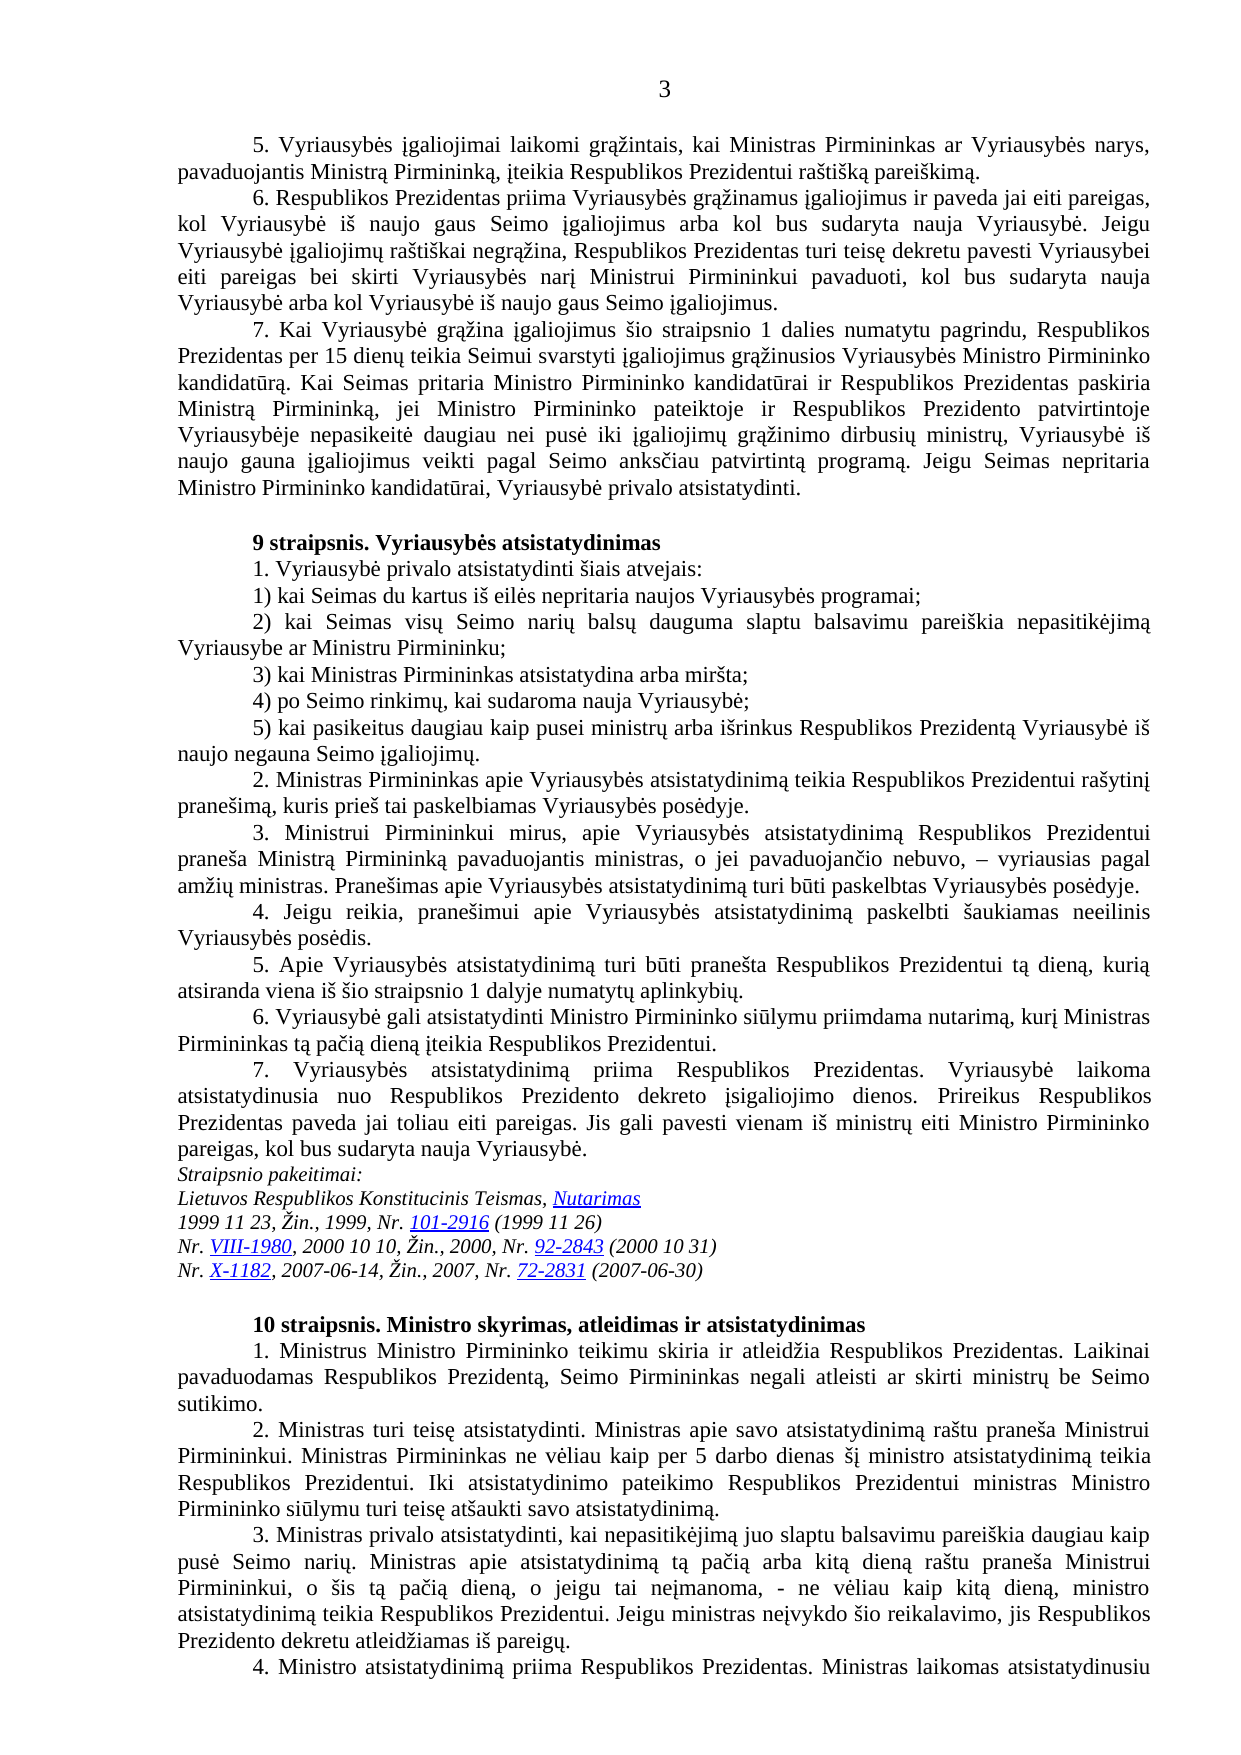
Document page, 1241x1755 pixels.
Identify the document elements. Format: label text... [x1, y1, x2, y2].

text 4. Ministro atsistatydinimą priima Respublikos Prezidentas. Ministras laikomas atsistatydinusiu [177, 1653, 1152, 1679]
text 2) kai Seimas visų Seimo narių balsų dauguma slaptu balsavimu pareiškia nepasitikėjimą Vyriausybe ar Ministru Pirmininku; [177, 608, 1152, 661]
text 3. Ministras privalo atsistatydinti, kai nepasitikėjimą juo slaptu balsavimu pareiškia daugiau kaip pusė Seimo narių. Ministras apie atsistatydinimą tą pačią arba kitą dieną raštu praneša Ministrui Pirmininkui, o šis tą pačią dieną, o jeigu tai neįmanoma, - ne vėliau kaip kitą dieną, ministro atsistatydinimą teikia Respublikos Prezidentui. Jeigu ministras neįvykdo šio reikalavimo, jis Respublikos Prezidento dekretu atleidžiamas iš pareigų. [177, 1521, 1152, 1653]
text 1) kai Seimas du kartus iš eilės nepritaria naujos Vyriausybės programai; [177, 582, 1152, 608]
text 6. Vyriausybė gali atsistatydinti Ministro Pirmininko siūlymu priimdama nutarimą, kurį Ministras Pirmininkas tą pačią dieną įteikia Respublikos Prezidentui. [177, 1003, 1152, 1056]
text 4. Jeigu reikia, pranešimui apie Vyriausybės atsistatydinimą paskelbti šaukiamas neeilinis Vyriausybės posėdis. [177, 898, 1152, 951]
text Lietuvos Respublikos Konstitucinis Teismas, Nutarimas [177, 1186, 1152, 1210]
text Straipsnio pakeitimai: [177, 1162, 1152, 1186]
text 1999 11 23, Žin., 1999, Nr. 101-2916 (1999 11 26) [177, 1210, 1152, 1234]
text 3. Ministrui Pirmininkui mirus, apie Vyriausybės atsistatydinimą Respublikos Prezidentui praneša Ministrą Pirmininką pavaduojantis ministras, o jei pavaduojančio nebuvo, – vyriausias pagal amžių ministras. Pranešimas apie Vyriausybės atsistatydinimą turi būti paskelbtas Vyriausybės posėdyje. [177, 819, 1152, 898]
text 9 straipsnis. Vyriausybės atsistatydinimas [177, 529, 1152, 555]
text 2. Ministras Pirmininkas apie Vyriausybės atsistatydinimą teikia Respublikos Prezidentui rašytinį pranešimą, kuris prieš tai paskelbiamas Vyriausybės posėdyje. [177, 766, 1152, 819]
text Nr. VIII-1980, 2000 10 10, Žin., 2000, Nr. 92-2843 (2000 10 31) [177, 1234, 1152, 1258]
text 2. Ministras turi teisę atsistatydinti. Ministras apie savo atsistatydinimą raštu praneša Ministrui Pirmininkui. Ministras Pirmininkas ne vėliau kaip per 5 darbo dienas šį ministro atsistatydinimą teikia Respublikos Prezidentui. Iki atsistatydinimo pateikimo Respublikos Prezidentui ministras Ministro Pirmininko siūlymu turi teisę atšaukti savo atsistatydinimą. [177, 1416, 1152, 1521]
text 4) po Seimo rinkimų, kai sudaroma nauja Vyriausybė; [177, 687, 1152, 713]
text Nr. X-1182, 2007-06-14, Žin., 2007, Nr. 72-2831 (2007-06-30) [177, 1258, 1152, 1282]
text 3) kai Ministras Pirmininkas atsistatydina arba miršta; [177, 661, 1152, 687]
text 5) kai pasikeitus daugiau kaip pusei ministrų arba išrinkus Respublikos Prezidentą Vyriausybė iš naujo negauna Seimo įgaliojimų. [177, 713, 1152, 766]
text 6. Respublikos Prezidentas priima Vyriausybės grąžinamus įgaliojimus ir paveda jai eiti pareigas, kol Vyriausybė iš naujo gaus Seimo įgaliojimus arba kol bus sudaryta nauja Vyriausybė. Jeigu Vyriausybė įgaliojimų raštiškai negrąžina, Respublikos Prezidentas turi teisę dekretu pavesti Vyriausybei eiti pareigas bei skirti Vyriausybės narį Ministrui Pirmininkui pavaduoti, kol bus sudaryta nauja Vyriausybė arba kol Vyriausybė iš naujo gaus Seimo įgaliojimus. [177, 184, 1152, 316]
text 10 straipsnis. Ministro skyrimas, atleidimas ir atsistatydinimas [177, 1311, 1152, 1337]
text 7. Vyriausybės atsistatydinimą priima Respublikos Prezidentas. Vyriausybė laikoma atsistatydinusia nuo Respublikos Prezidento dekreto įsigaliojimo dienos. Prireikus Respublikos Prezidentas paveda jai toliau eiti pareigas. Jis gali pavesti vienam iš ministrų eiti Ministro Pirmininko pareigas, kol bus sudaryta nauja Vyriausybė. [177, 1056, 1152, 1162]
text 1. Ministrus Ministro Pirmininko teikimu skiria ir atleidžia Respublikos Prezidentas. Laikinai pavaduodamas Respublikos Prezidentą, Seimo Pirmininkas negali atleisti ar skirti ministrų be Seimo sutikimo. [177, 1337, 1152, 1416]
text 5. Vyriausybės įgaliojimai laikomi grąžintais, kai Ministras Pirmininkas ar Vyriausybės narys, pavaduojantis Ministrą Pirmininką, įteikia Respublikos Prezidentui raštišką pareiškimą. [177, 131, 1152, 184]
text 7. Kai Vyriausybė grąžina įgaliojimus šio straipsnio 1 dalies numatytu pagrindu, Respublikos Prezidentas per 15 dienų teikia Seimui svarstyti įgaliojimus grąžinusios Vyriausybės Ministro Pirmininko kandidatūrą. Kai Seimas pritaria Ministro Pirmininko kandidatūrai ir Respublikos Prezidentas paskiria Ministrą Pirmininką, jei Ministro Pirmininko pateiktoje ir Respublikos Prezidento patvirtintoje Vyriausybėje nepasikeitė daugiau nei pusė iki įgaliojimų grąžinimo dirbusių ministrų, Vyriausybė iš naujo gauna įgaliojimus veikti pagal Seimo anksčiau patvirtintą programą. Jeigu Seimas nepritaria Ministro Pirmininko kandidatūrai, Vyriausybė privalo atsistatydinti. [177, 316, 1152, 500]
text 1. Vyriausybė privalo atsistatydinti šiais atvejais: [177, 555, 1152, 582]
text 5. Apie Vyriausybės atsistatydinimą turi būti pranešta Respublikos Prezidentui tą dieną, kurią atsiranda viena iš šio straipsnio 1 dalyje numatytų aplinkybių. [177, 951, 1152, 1003]
